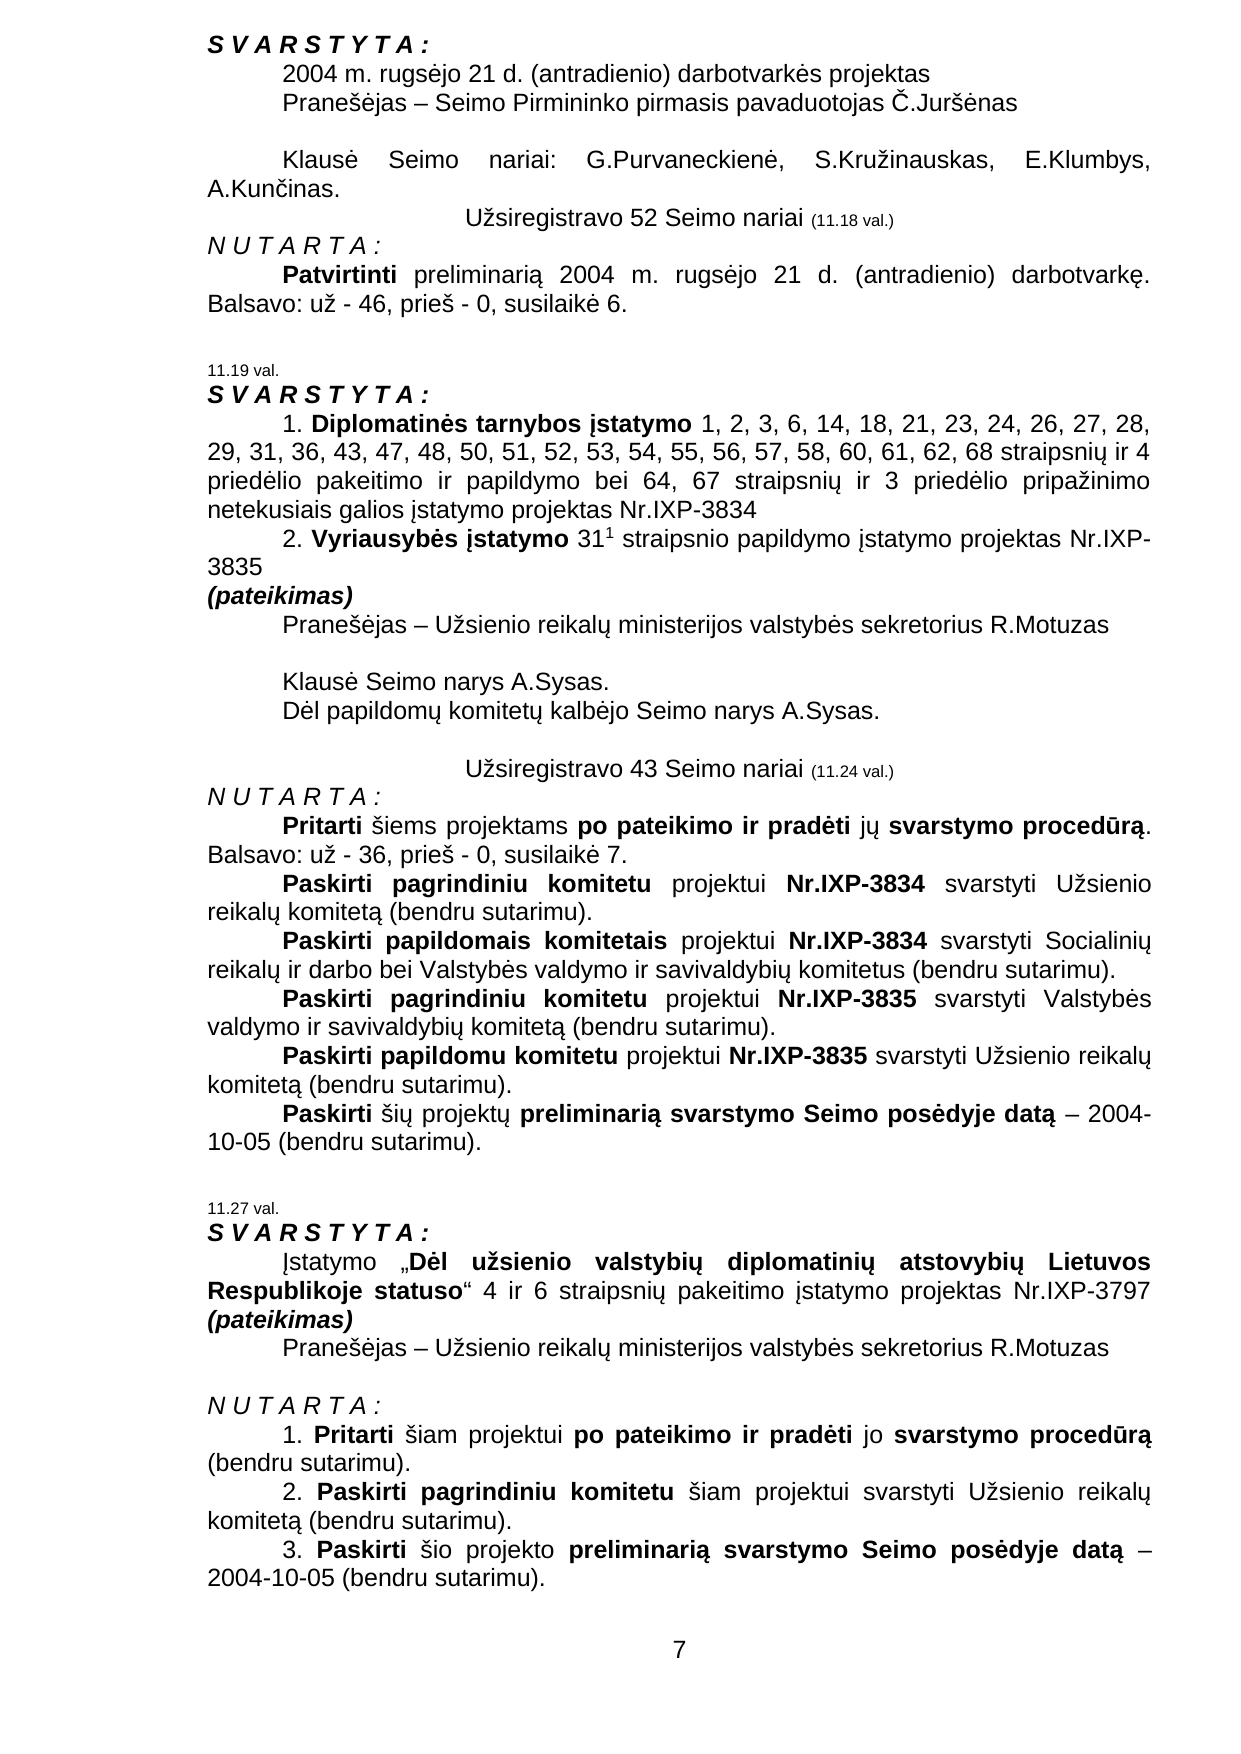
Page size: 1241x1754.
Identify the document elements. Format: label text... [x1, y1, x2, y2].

text Pritarti šiems projektams po pateikimo ir pradėti jų svarstymo procedūrą. Balsavo: už - 36, prieš - 0, susilaikė 7. [207, 811, 1152, 868]
text 1. Pritarti šiam projektui po pateikimo ir pradėti jo svarstymo procedūrą (bendru sutarimu). [207, 1419, 1152, 1477]
text (pateikimas) [207, 581, 1152, 610]
text N U T A R T A : [207, 1391, 1152, 1419]
text Paskirti papildomu komitetu projektui Nr.IXP-3835 svarstyti Užsienio reikalų komitetą (bendru sutarimu). [207, 1041, 1152, 1098]
text 2. Paskirti pagrindiniu komitetu šiam projektui svarstyti Užsienio reikalų komitetą (bendru sutarimu). [207, 1477, 1152, 1534]
text Įstatymo „Dėl užsienio valstybių diplomatinių atstovybių Lietuvos Respublikoje statuso“ 4 ir 6 straipsnių pakeitimo įstatymo projektas Nr.IXP-3797 (pateikimas) [207, 1247, 1152, 1333]
text 2. Vyriausybės įstatymo 311 straipsnio papildymo įstatymo projektas Nr.IXP-3835 [207, 523, 1152, 581]
text S V A R S T Y T A : [207, 1218, 1152, 1247]
text Dėl papildomų komitetų kalbėjo Seimo narys A.Sysas. [207, 696, 1152, 725]
text Pranešėjas – Užsienio reikalų ministerijos valstybės sekretorius R.Motuzas [207, 1333, 1152, 1362]
text 1. Diplomatinės tarnybos įstatymo 1, 2, 3, 6, 14, 18, 21, 23, 24, 26, 27, 28, 29, 31, 36, 43, 47, 48, 50, 51, 52, 53, 54, 55, 56, 57, 58, 60, 61, 62, 68 straipsnių ir 4 priedėlio pakeitimo ir papildymo bei 64, 67 straipsnių ir 3 priedėlio pripažinimo netekusiais galios įstatymo projektas Nr.IXP-3834 [207, 408, 1152, 523]
text 11.27 val. [207, 1199, 1152, 1218]
text 3. Paskirti šio projekto preliminarią svarstymo Seimo posėdyje datą – 2004-10-05 (bendru sutarimu). [207, 1534, 1152, 1592]
text Paskirti šių projektų preliminarią svarstymo Seimo posėdyje datą – 2004-10-05 (bendru sutarimu). [207, 1098, 1152, 1156]
text S V A R S T Y T A : [207, 30, 1152, 59]
text Užsiregistravo 52 Seimo nariai (11.18 val.) [207, 202, 1152, 231]
text Pranešėjas – Seimo Pirmininko pirmasis pavaduotojas Č.Juršėnas [207, 87, 1152, 116]
text Pranešėjas – Užsienio reikalų ministerijos valstybės sekretorius R.Motuzas [207, 610, 1152, 638]
text Paskirti papildomais komitetais projektui Nr.IXP-3834 svarstyti Socialinių reikalų ir darbo bei Valstybės valdymo ir savivaldybių komitetus (bendru sutarimu). [207, 926, 1152, 983]
text Paskirti pagrindiniu komitetu projektui Nr.IXP-3835 svarstyti Valstybės valdymo ir savivaldybių komitetą (bendru sutarimu). [207, 983, 1152, 1041]
text Klausė Seimo narys A.Sysas. [207, 667, 1152, 696]
text N U T A R T A : [207, 782, 1152, 811]
text 2004 m. rugsėjo 21 d. (antradienio) darbotvarkės projektas [207, 59, 1152, 87]
text Paskirti pagrindiniu komitetu projektui Nr.IXP-3834 svarstyti Užsienio reikalų komitetą (bendru sutarimu). [207, 868, 1152, 926]
text N U T A R T A : [207, 231, 1152, 260]
text 11.19 val. [207, 361, 1152, 380]
text Patvirtinti preliminarią 2004 m. rugsėjo 21 d. (antradienio) darbotvarkę. Balsavo: už - 46, prieš - 0, susilaikė 6. [207, 260, 1152, 317]
text Užsiregistravo 43 Seimo nariai (11.24 val.) [207, 753, 1152, 782]
text Klausė Seimo nariai: G.Purvaneckienė, S.Kružinauskas, E.Klumbys, A.Kunčinas. [207, 145, 1152, 202]
text S V A R S T Y T A : [207, 380, 1152, 408]
